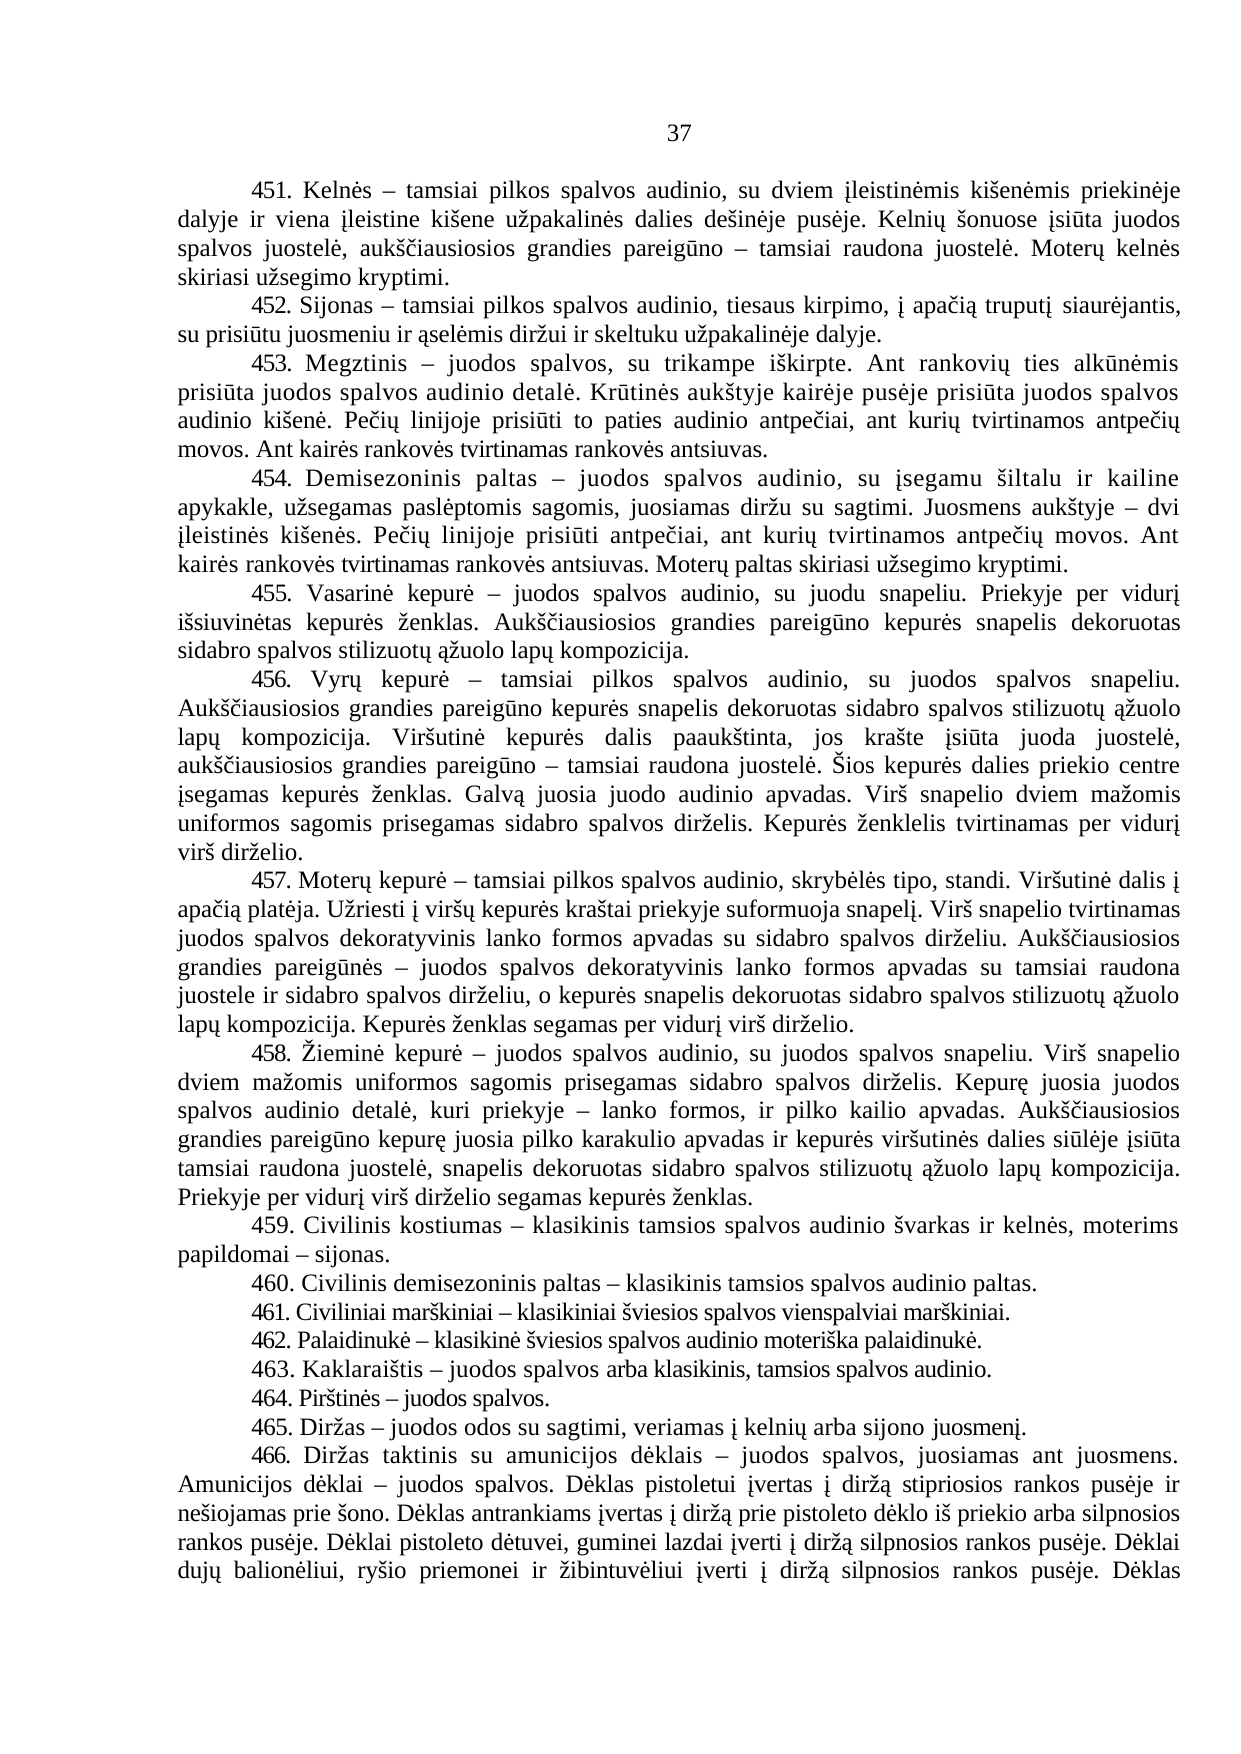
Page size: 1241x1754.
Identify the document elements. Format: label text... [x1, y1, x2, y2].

text 453. Megztinis – juodos spalvos, su trikampe iškirpte. Ant rankovių ties alkūnėmis prisiūta juodos spalvos audinio detalė. Krūtinės aukštyje kairėje pusėje prisiūta juodos spalvos audinio kišenė. Pečių linijoje prisiūti to paties audinio antpečiai, ant kurių tvirtinamos antpečių movos. Ant kairės rankovės tvirtinamas rankovės antsiuvas. [177, 348, 1181, 463]
text 456. Vyrų kepurė – tamsiai pilkos spalvos audinio, su juodos spalvos snapeliu. Aukščiausiosios grandies pareigūno kepurės snapelis dekoruotas sidabro spalvos stilizuotų ąžuolo lapų kompozicija. Viršutinė kepurės dalis paaukštinta, jos krašte įsiūta juoda juostelė, aukščiausiosios grandies pareigūno – tamsiai raudona juostelė. Šios kepurės dalies priekio centre įsegamas kepurės ženklas. Galvą juosia juodo audinio apvadas. Virš snapelio dviem mažomis uniformos sagomis prisegamas sidabro spalvos dirželis. Kepurės ženklelis tvirtinamas per vidurį virš dirželio. [177, 664, 1181, 866]
text 455. Vasarinė kepurė – juodos spalvos audinio, su juodu snapeliu. Priekyje per vidurį išsiuvinėtas kepurės ženklas. Aukščiausiosios grandies pareigūno kepurės snapelis dekoruotas sidabro spalvos stilizuotų ąžuolo lapų kompozicija. [177, 578, 1181, 664]
text 463. Kaklaraištis – juodos spalvos arba klasikinis, tamsios spalvos audinio. [251, 1354, 1181, 1383]
text 451. Kelnės – tamsiai pilkos spalvos audinio, su dviem įleistinėmis kišenėmis priekinėje dalyje ir viena įleistine kišene užpakalinės dalies dešinėje pusėje. Kelnių šonuose įsiūta juodos spalvos juostelė, aukščiausiosios grandies pareigūno – tamsiai raudona juostelė. Moterų kelnės skiriasi užsegimo kryptimi. [177, 176, 1181, 291]
text 462. Palaidinukė – klasikinė šviesios spalvos audinio moteriška palaidinukė. [177, 1326, 1181, 1354]
text 454. Demisezoninis paltas – juodos spalvos audinio, su įsegamu šiltalu ir kailine apykakle, užsegamas paslėptomis sagomis, juosiamas diržu su sagtimi. Juosmens aukštyje – dvi įleistinės kišenės. Pečių linijoje prisiūti antpečiai, ant kurių tvirtinamos antpečių movos. Ant kairės rankovės tvirtinamas rankovės antsiuvas. Moterų paltas skiriasi užsegimo kryptimi. [177, 463, 1181, 578]
text 464. Pirštinės – juodos spalvos. [177, 1383, 1181, 1412]
text 458. Žieminė kepurė – juodos spalvos audinio, su juodos spalvos snapeliu. Virš snapelio dviem mažomis uniformos sagomis prisegamas sidabro spalvos dirželis. Kepurę juosia juodos spalvos audinio detalė, kuri priekyje – lanko formos, ir pilko kailio apvadas. Aukščiausiosios grandies pareigūno kepurę juosia pilko karakulio apvadas ir kepurės viršutinės dalies siūlėje įsiūta tamsiai raudona juostelė, snapelis dekoruotas sidabro spalvos stilizuotų ąžuolo lapų kompozicija. Priekyje per vidurį virš dirželio segamas kepurės ženklas. [177, 1038, 1181, 1211]
text 452. Sijonas – tamsiai pilkos spalvos audinio, tiesaus kirpimo, į apačią truputį siaurėjantis, su prisiūtu juosmeniu ir ąselėmis diržui ir skeltuku užpakalinėje dalyje. [177, 291, 1181, 348]
text 460. Civilinis demisezoninis paltas – klasikinis tamsios spalvos audinio paltas. [177, 1268, 1181, 1297]
text 465. Diržas – juodos odos su sagtimi, veriamas į kelnių arba sijono juosmenį. [177, 1412, 1181, 1441]
text 457. Moterų kepurė – tamsiai pilkos spalvos audinio, skrybėlės tipo, standi. Viršutinė dalis į apačią platėja. Užriesti į viršų kepurės kraštai priekyje suformuoja snapelį. Virš snapelio tvirtinamas juodos spalvos dekoratyvinis lanko formos apvadas su sidabro spalvos dirželiu. Aukščiausiosios grandies pareigūnės – juodos spalvos dekoratyvinis lanko formos apvadas su tamsiai raudona juostele ir sidabro spalvos dirželiu, o kepurės snapelis dekoruotas sidabro spalvos stilizuotų ąžuolo lapų kompozicija. Kepurės ženklas segamas per vidurį virš dirželio. [177, 866, 1181, 1038]
text 459. Civilinis kostiumas – klasikinis tamsios spalvos audinio švarkas ir kelnės, moterims papildomai – sijonas. [177, 1211, 1181, 1268]
text 466. Diržas taktinis su amunicijos dėklais – juodos spalvos, juosiamas ant juosmens. Amunicijos dėklai – juodos spalvos. Dėklas pistoletui įvertas į diržą stipriosios rankos pusėje ir nešiojamas prie šono. Dėklas antrankiams įvertas į diržą prie pistoleto dėklo iš priekio arba silpnosios rankos pusėje. Dėklai pistoleto dėtuvei, guminei lazdai įverti į diržą silpnosios rankos pusėje. Dėklai dujų balionėliui, ryšio priemonei ir žibintuvėliui įverti į diržą silpnosios rankos pusėje. Dėklas [177, 1441, 1181, 1584]
text 461. Civiliniai marškiniai – klasikiniai šviesios spalvos vienspalviai marškiniai. [177, 1297, 1181, 1326]
